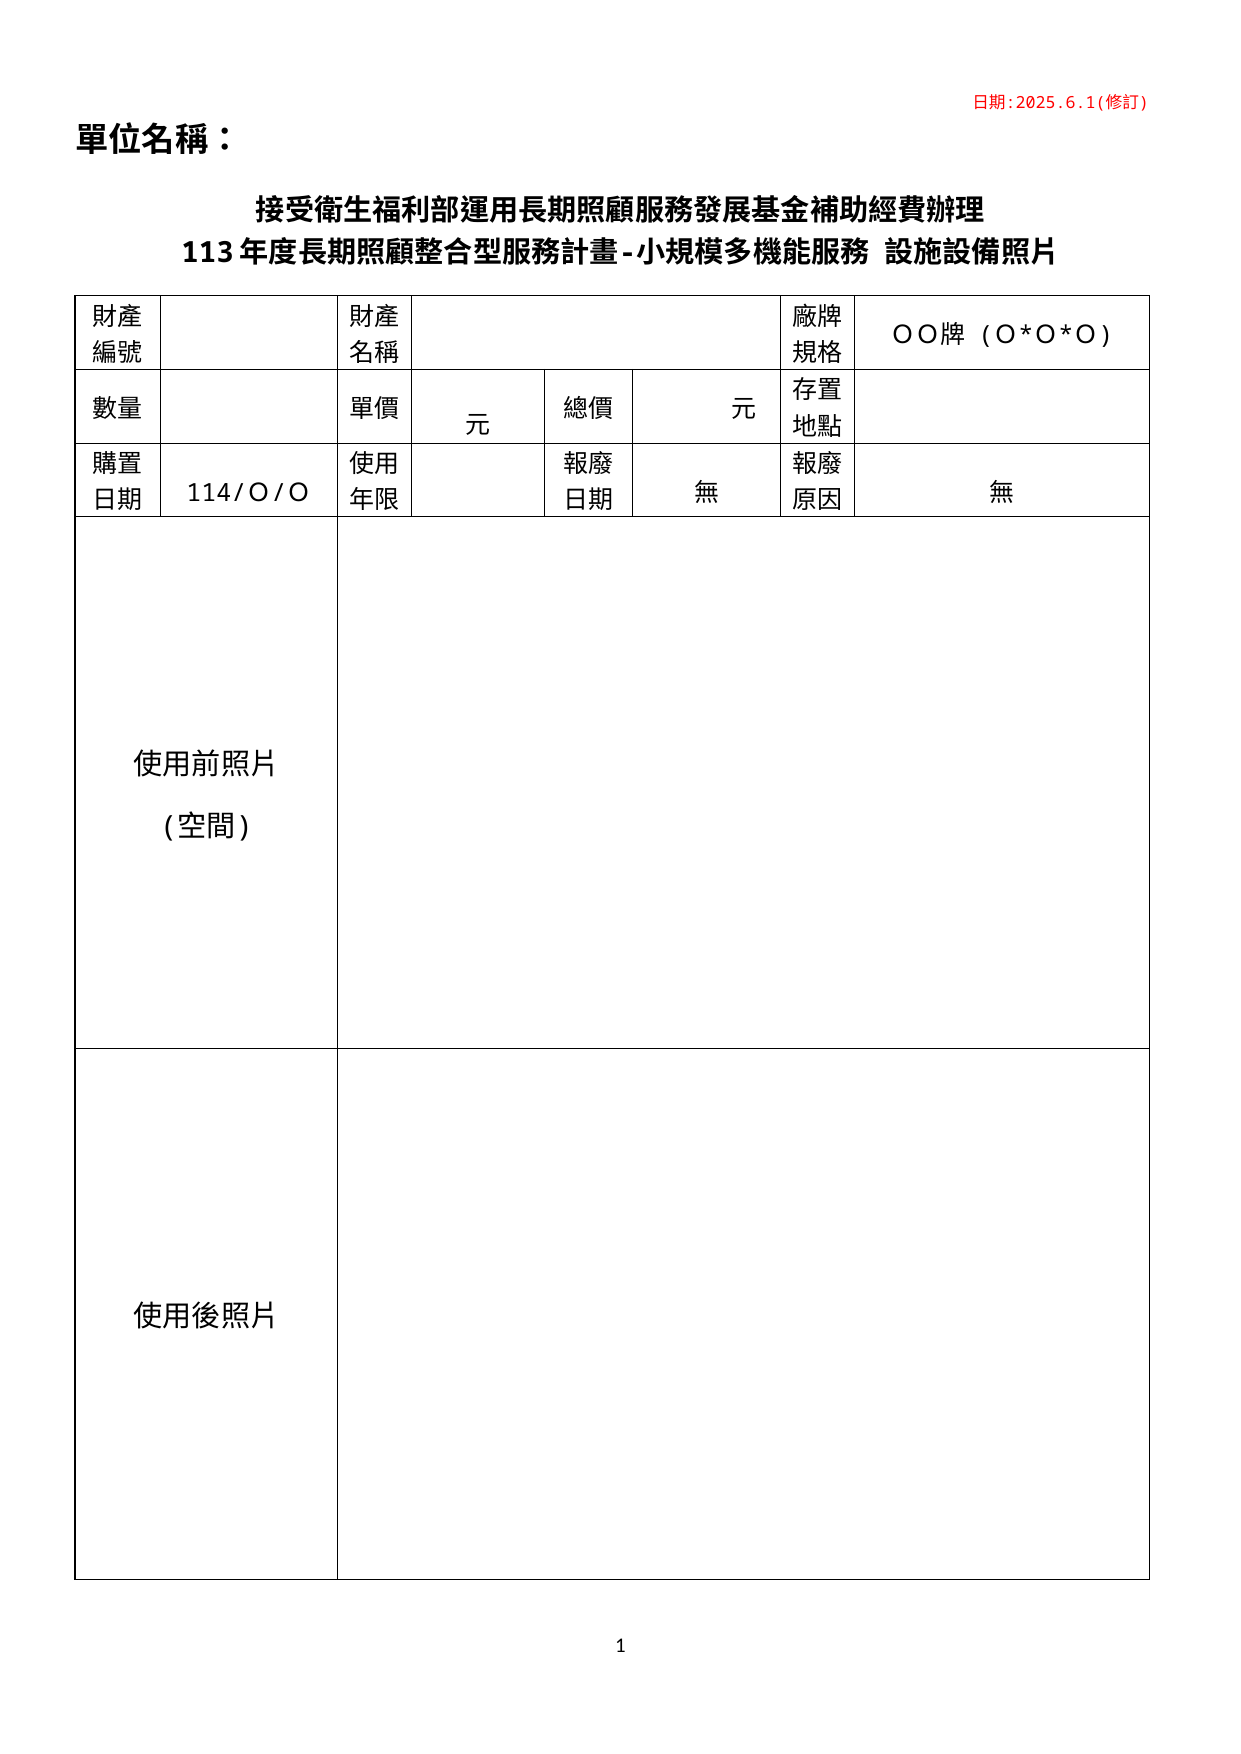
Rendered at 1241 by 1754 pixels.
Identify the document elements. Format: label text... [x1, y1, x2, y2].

table_cell 使用後照片 [76, 1049, 337, 1579]
table_cell [338, 1049, 1149, 1579]
table_header [161, 296, 337, 369]
table_cell [161, 370, 337, 442]
table_cell [412, 444, 544, 516]
table_cell 使用前照片 (空間) [76, 517, 337, 1047]
table_header 廠牌規格 [781, 296, 854, 369]
table_cell 元 [633, 370, 780, 442]
table_cell 無 [633, 444, 780, 516]
table_cell 元 [412, 370, 544, 442]
table_cell 單價 [338, 370, 411, 442]
table_header 財產 名稱 [338, 296, 411, 369]
table_cell 數量 [76, 370, 160, 442]
table_cell 114/Ｏ/Ｏ [161, 444, 337, 516]
table_cell 存置 地點 [781, 370, 854, 442]
table_cell 報廢 日期 [545, 444, 632, 516]
table_cell 購置 日期 [76, 444, 160, 516]
table_cell [855, 370, 1149, 442]
table_cell 無 [855, 444, 1149, 516]
table_header ＯＯ牌 (Ｏ*Ｏ*Ｏ) [855, 296, 1149, 369]
table_cell [338, 517, 1149, 1047]
table_cell 報廢 原因 [781, 444, 854, 516]
table_header 財產 編號 [76, 296, 160, 369]
table_cell 使用年限 [338, 444, 411, 516]
table_cell 總價 [545, 370, 632, 442]
table_header [412, 296, 780, 369]
